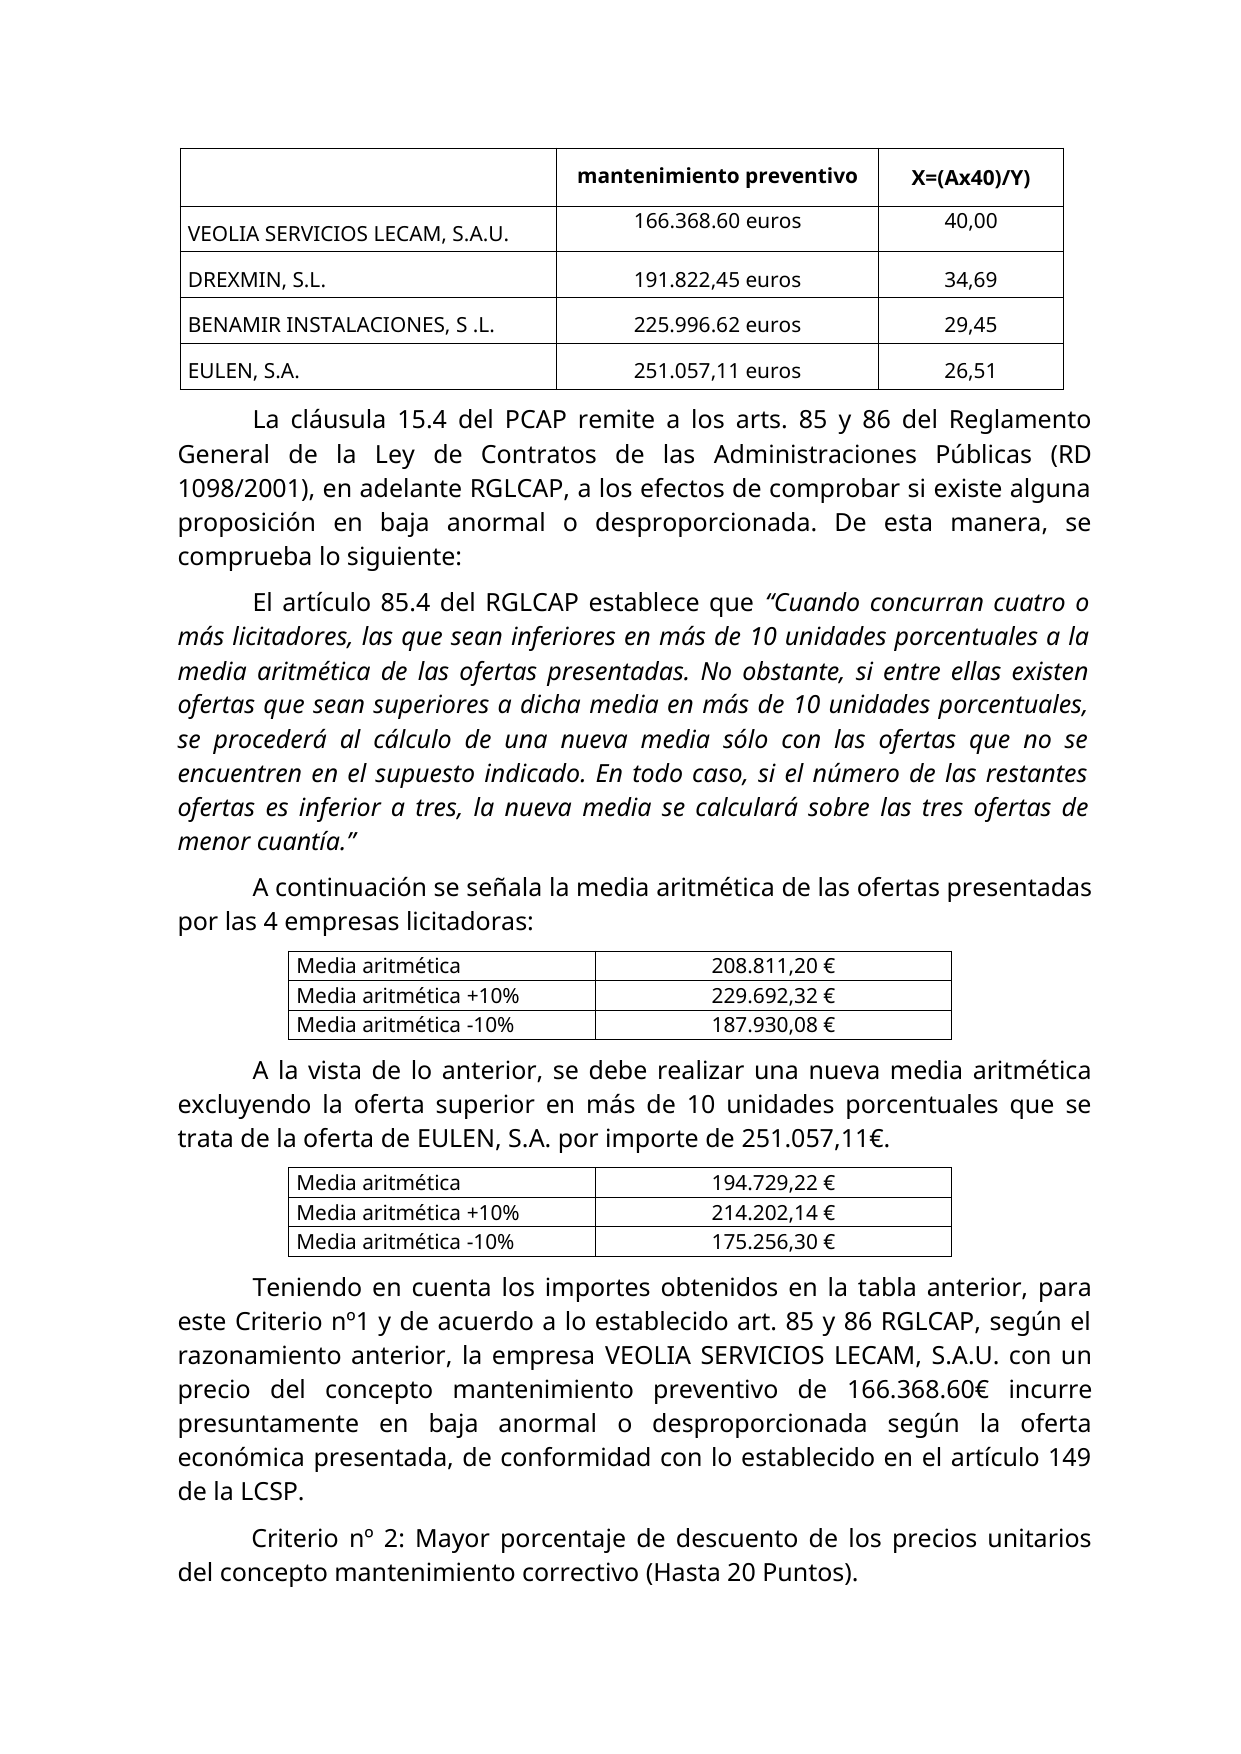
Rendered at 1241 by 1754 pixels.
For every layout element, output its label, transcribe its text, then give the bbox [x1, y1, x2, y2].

table_cell 166.368.60 euros [557, 207, 878, 251]
table_cell BENAMIR INSTALACIONES, S .L. [181, 298, 556, 343]
table_header mantenimiento preventivo [557, 149, 878, 206]
table_cell Media aritmética +10% [289, 981, 595, 1009]
table_cell 229.692,32 € [596, 981, 951, 1009]
table_cell 187.930,08 € [596, 1011, 951, 1039]
table_header Media aritmética [289, 1168, 595, 1197]
text A la vista de lo anterior, se debe realizar una nueva media aritmética excluyendo la oferta superior en más de 10 unidades porcentuales que se trata de la oferta de EULEN, S.A. por importe de 251.057,11€. [177, 1053, 1093, 1155]
text A continuación se señala la media aritmética de las ofertas presentadas por las 4 empresas licitadoras: [177, 870, 1093, 938]
table_cell 191.822,45 euros [557, 252, 878, 297]
table_header 194.729,22 € [596, 1168, 951, 1197]
text El artículo 85.4 del RGLCAP establece que “Cuando concurran cuatro o más licitadores, las que sean inferiores en más de 10 unidades porcentuales a la media aritmética de las ofertas presentadas. No obstante, si entre ellas existen ofertas que sean superiores a dicha media en más de 10 unidades porcentuales, se procederá al cálculo de una nueva media sólo con las ofertas que no se encuentren en el supuesto indicado. En todo caso, si el número de las restantes ofertas es inferior a tres, la nueva media se calculará sobre las tres ofertas de menor cuantía.” [177, 585, 1093, 857]
table_cell 214.202,14 € [596, 1198, 951, 1226]
table_cell Media aritmética -10% [289, 1227, 595, 1256]
text Teniendo en cuenta los importes obtenidos en la tabla anterior, para este Criterio nº1 y de acuerdo a lo establecido art. 85 y 86 RGLCAP, según el razonamiento anterior, la empresa VEOLIA SERVICIOS LECAM, S.A.U. con un precio del concepto mantenimiento preventivo de 166.368.60€ incurre presuntamente en baja anormal o desproporcionada según la oferta económica presentada, de conformidad con lo establecido en el artículo 149 de la LCSP. [177, 1269, 1093, 1508]
table_cell DREXMIN, S.L. [181, 252, 556, 297]
table_header Media aritmética [289, 952, 595, 980]
table_cell VEOLIA SERVICIOS LECAM, S.A.U. [181, 207, 556, 251]
table_cell 175.256,30 € [596, 1227, 951, 1256]
table_cell 225.996.62 euros [557, 298, 878, 343]
table_header 208.811,20 € [596, 952, 951, 980]
table_header [181, 149, 556, 206]
table_cell 29,45 [879, 298, 1063, 343]
table_cell 34,69 [879, 252, 1063, 297]
table_cell Media aritmética -10% [289, 1011, 595, 1039]
table_cell 40,00 [879, 207, 1063, 251]
table_cell Media aritmética +10% [289, 1198, 595, 1226]
text La cláusula 15.4 del PCAP remite a los arts. 85 y 86 del Reglamento General de la Ley de Contratos de las Administraciones Públicas (RD 1098/2001), en adelante RGLCAP, a los efectos de comprobar si existe alguna proposición en baja anormal o desproporcionada. De esta manera, se comprueba lo siguiente: [177, 402, 1093, 572]
text Criterio nº 2: Mayor porcentaje de descuento de los precios unitarios del concepto mantenimiento correctivo (Hasta 20 Puntos). [177, 1520, 1093, 1588]
table_cell EULEN, S.A. [181, 344, 556, 389]
table_cell 26,51 [879, 344, 1063, 389]
table_header X=(Ax40)/Y) [879, 149, 1063, 206]
table_cell 251.057,11 euros [557, 344, 878, 389]
